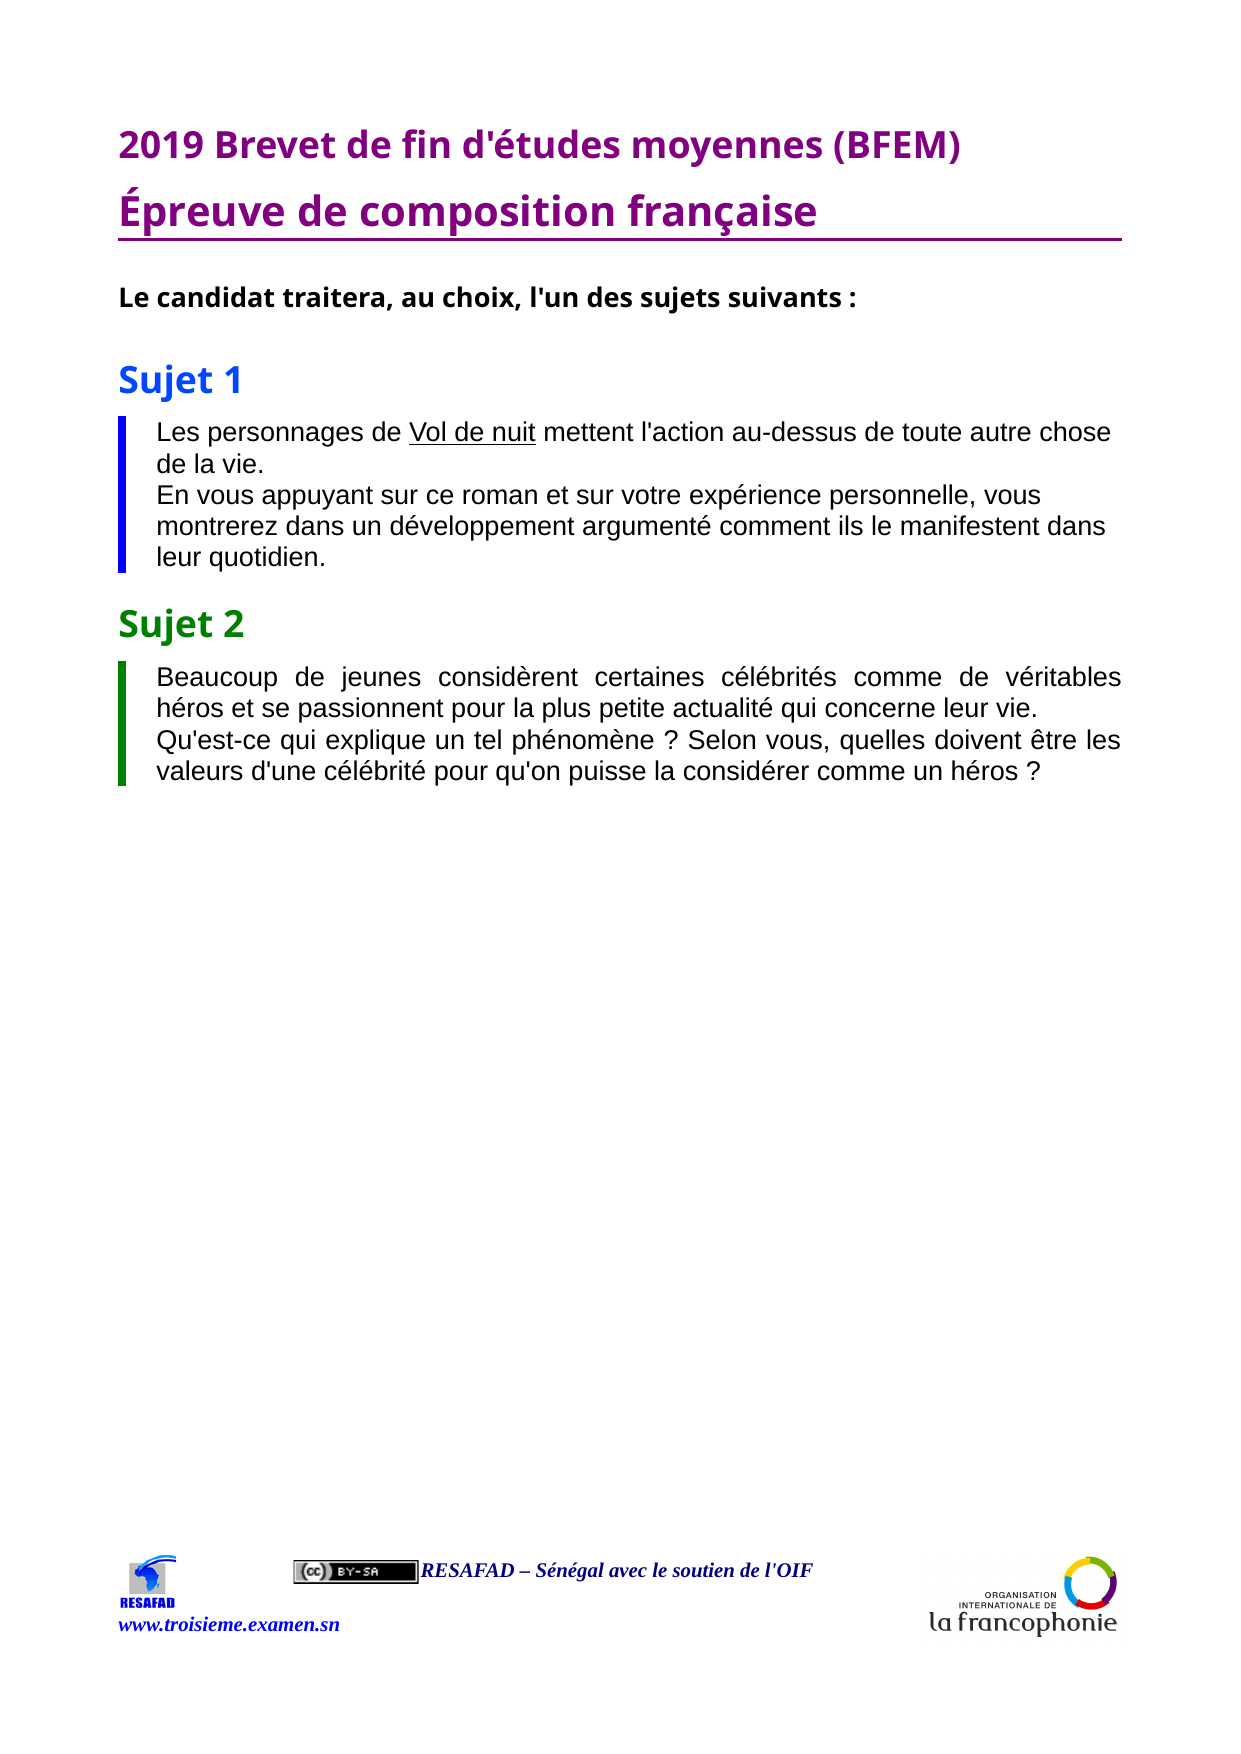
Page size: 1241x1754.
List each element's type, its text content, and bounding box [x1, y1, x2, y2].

picture [293, 1560, 419, 1584]
text Les personnages de Vol de nuit mettent l'action au-dessus de toute autre chose de la vie. [126, 416, 1122, 479]
text Épreuve de composition française [118, 182, 1122, 238]
picture [922, 1555, 1124, 1644]
subtitle Sujet 2 [118, 598, 1122, 649]
subtitle Le candidat traitera, au choix, l'un des sujets suivants : [118, 278, 1122, 315]
text Qu'est-ce qui explique un tel phénomène ? Selon vous, quelles doivent être les valeurs d'une célébrité pour qu'on puisse la considérer comme un héros ? [126, 724, 1122, 786]
text Beaucoup de jeunes considèrent certaines célébrités comme de véritables héros et se passionnent pour la plus petite actualité qui concerne leur vie. [126, 661, 1122, 724]
text 2019 Brevet de fin d'études moyennes (BFEM) [118, 118, 1122, 169]
subtitle Sujet 1 [118, 353, 1122, 404]
picture [120, 1555, 177, 1608]
text En vous appuyant sur ce roman et sur votre expérience personnelle, vous montrerez dans un développement argumenté comment ils le manifestent dans leur quotidien. [126, 479, 1122, 573]
